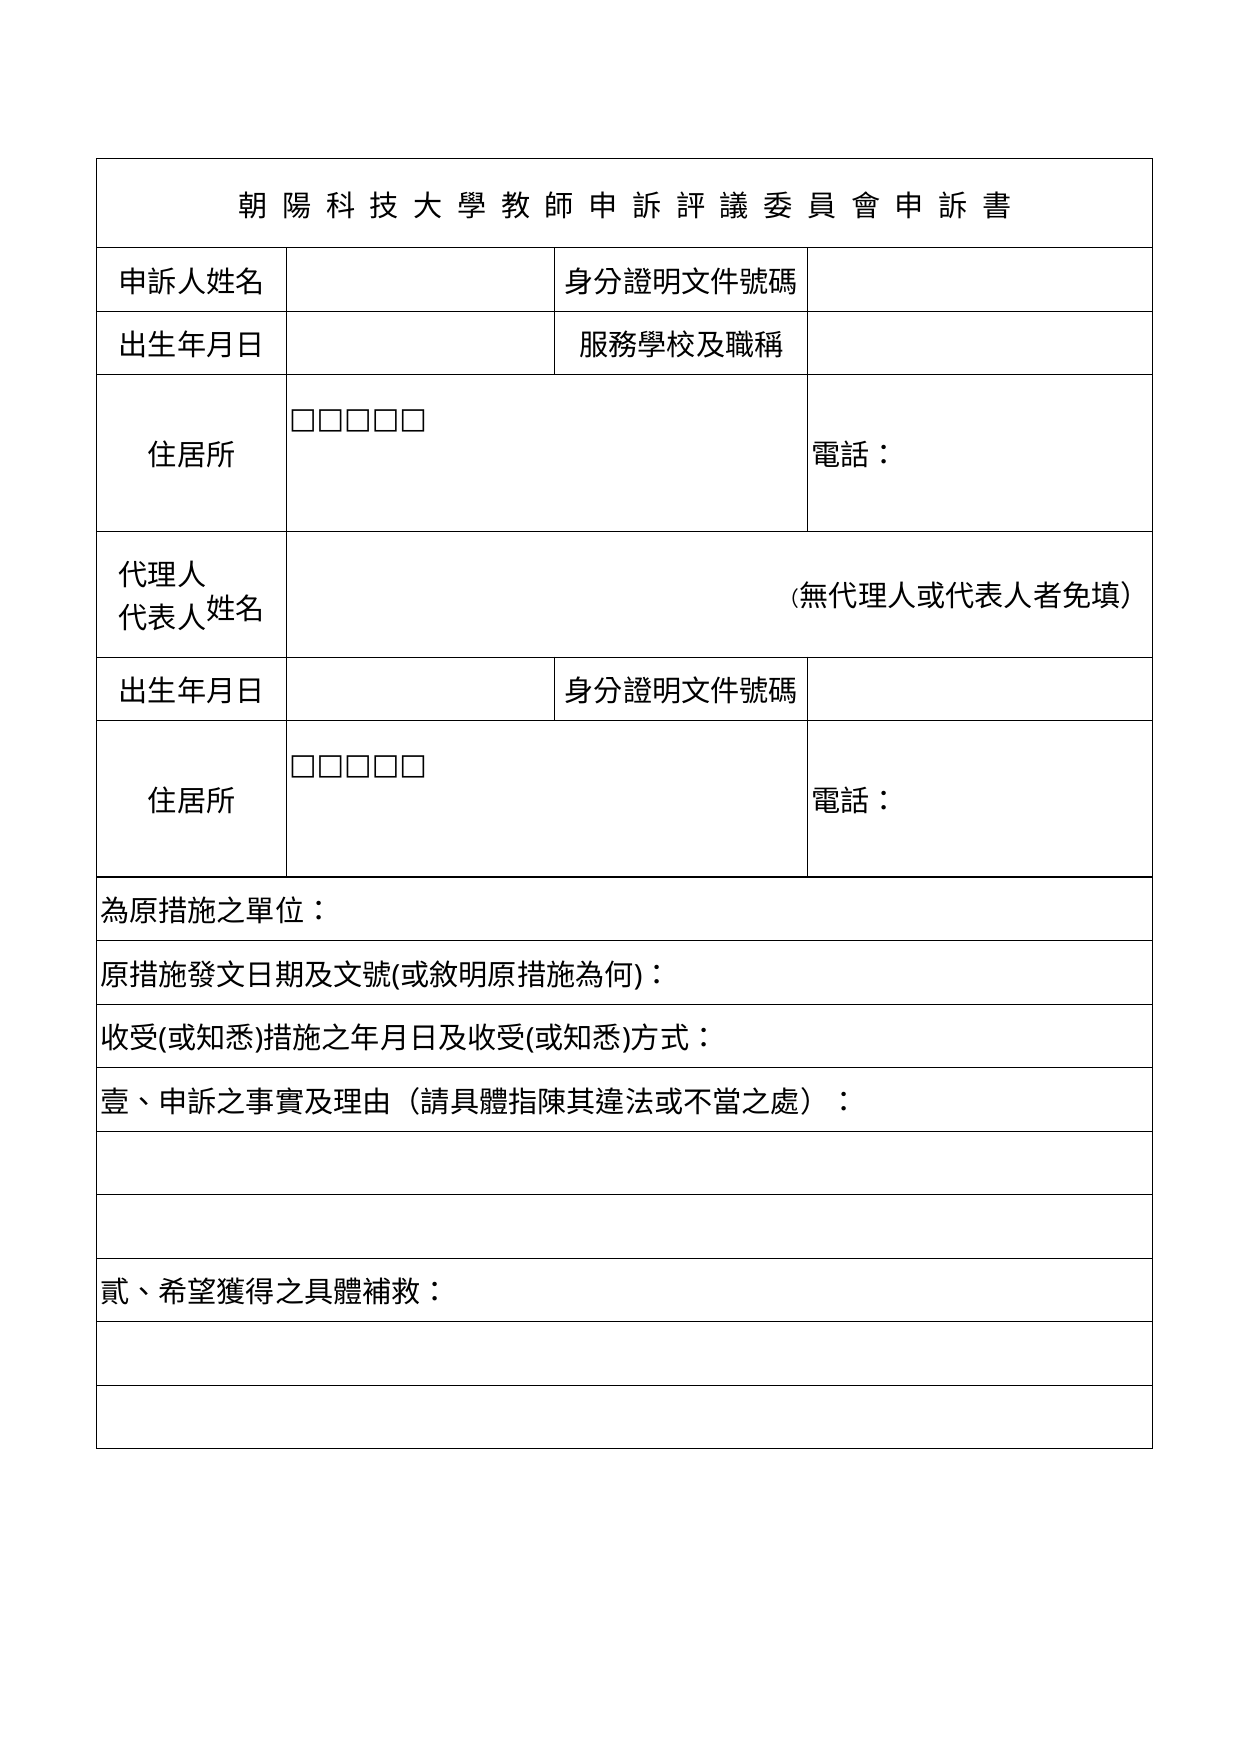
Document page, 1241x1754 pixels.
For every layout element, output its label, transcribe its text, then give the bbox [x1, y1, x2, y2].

table_cell [287, 312, 554, 374]
table_cell 為原措施之單位： [97, 878, 1152, 940]
table_cell 服務學校及職稱 [555, 312, 807, 374]
table_cell [287, 248, 554, 311]
table_cell 出生年月日 [97, 658, 286, 720]
table_cell [808, 658, 1152, 720]
table_cell [97, 1322, 1152, 1385]
table_cell □□□□□ [287, 721, 807, 876]
table_cell [808, 248, 1152, 311]
table_cell 身分證明文件號碼 [555, 658, 807, 720]
table_header 朝 陽 科 技 大 學 教 師 申 訴 評 議 委 員 會 申 訴 書 [97, 159, 1152, 247]
table_cell 出生年月日 [97, 312, 286, 374]
table_cell [97, 1195, 1152, 1258]
table_cell [287, 658, 554, 720]
table_cell 貳、希望獲得之具體補救： [97, 1259, 1152, 1321]
table_cell 電話： [808, 721, 1152, 876]
table_cell 收受(或知悉)措施之年月日及收受(或知悉)方式： [97, 1005, 1152, 1067]
table_cell 電話： [808, 375, 1152, 531]
table_cell 原措施發文日期及文號(或敘明原措施為何)： [97, 941, 1152, 1003]
table_cell 身分證明文件號碼 [555, 248, 807, 311]
table_cell □□□□□ [287, 375, 807, 531]
table_cell （無代理人或代表人者免填） [287, 532, 1152, 657]
table_cell [97, 1386, 1152, 1448]
table_cell 申訴人姓名 [97, 248, 286, 311]
table_cell 住居所 [97, 375, 286, 531]
table_cell [808, 312, 1152, 374]
table_cell 壹、申訴之事實及理由（請具體指陳其違法或不當之處）： [97, 1068, 1152, 1131]
table_cell 住居所 [97, 721, 286, 876]
table_cell [97, 1132, 1152, 1194]
table_cell 代理人代表人姓名 [97, 532, 286, 657]
